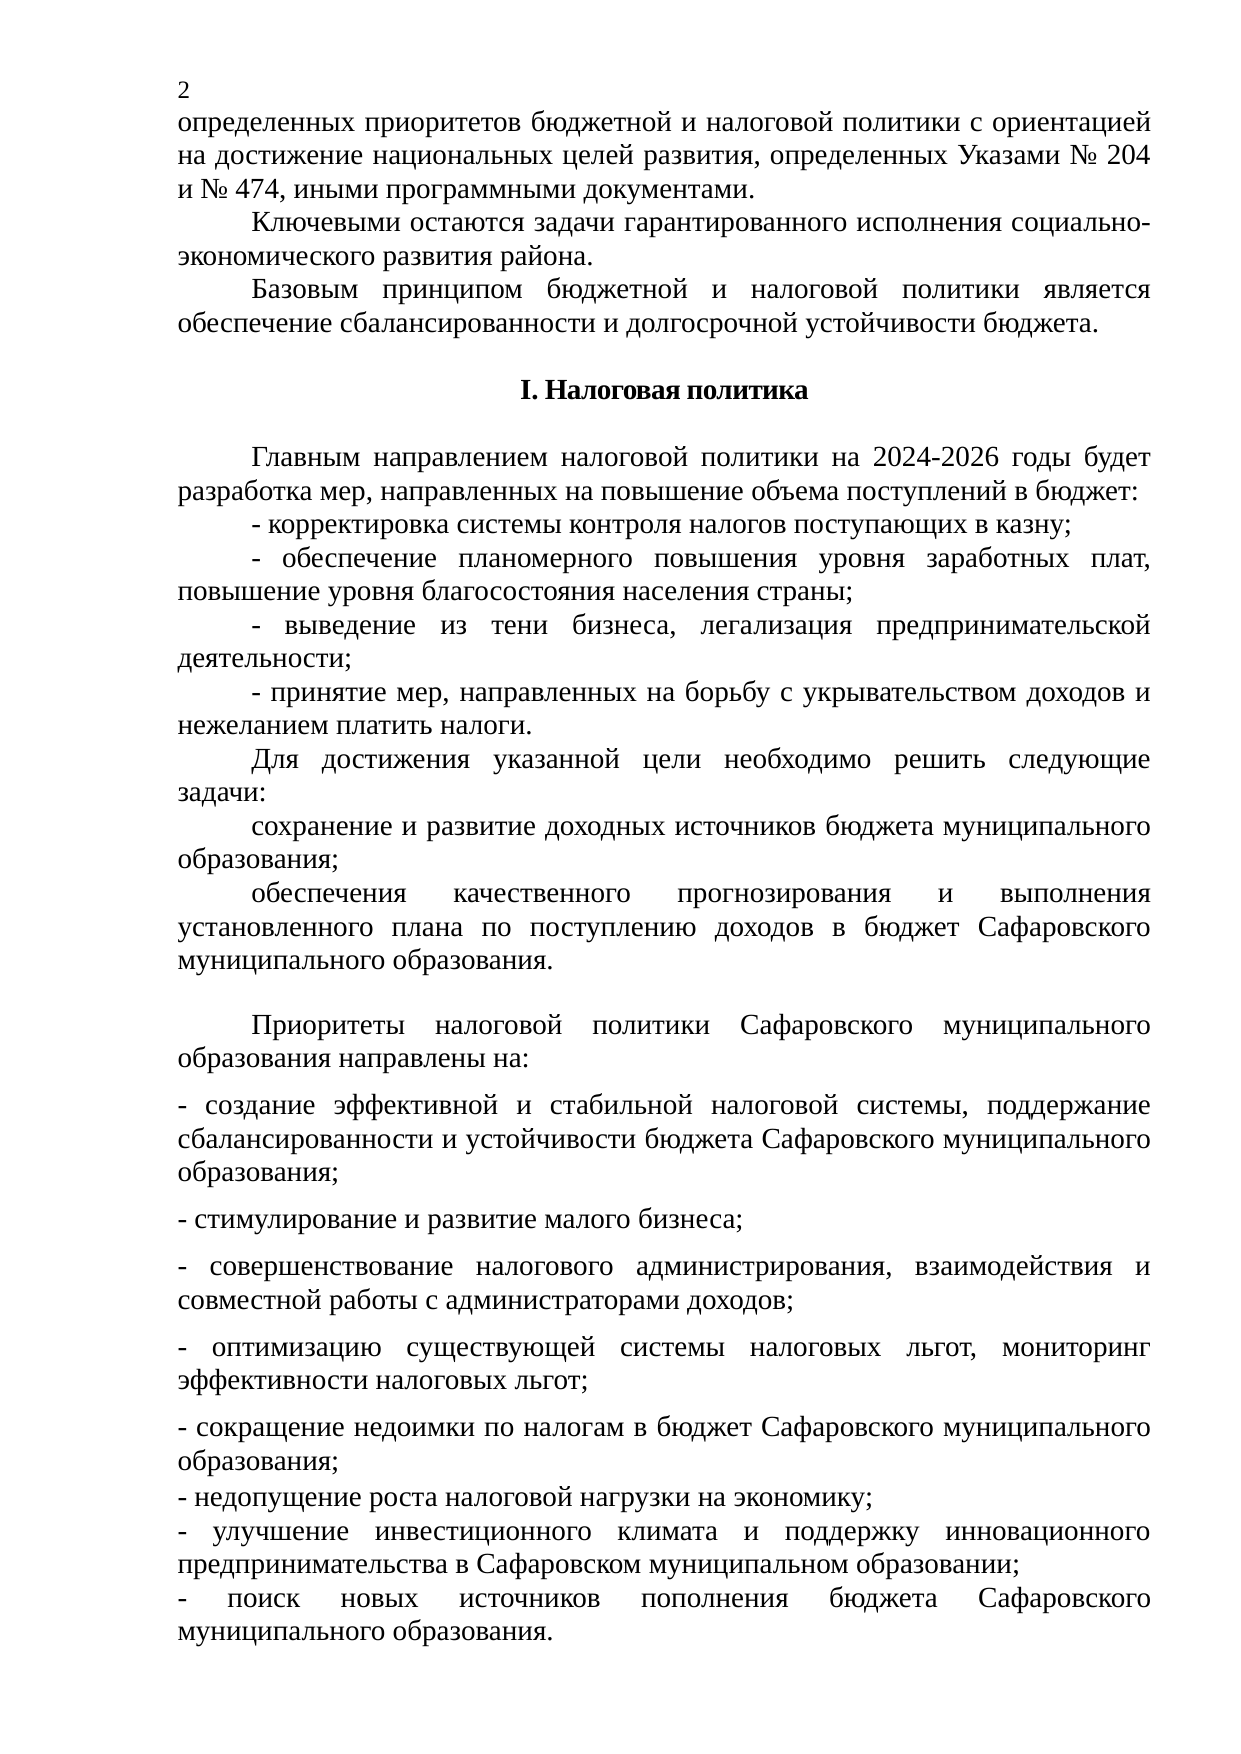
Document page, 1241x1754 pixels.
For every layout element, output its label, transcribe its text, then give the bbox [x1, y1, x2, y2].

text Базовым принципом бюджетной и налоговой политики является обеспечение сбалансированности и долгосрочной устойчивости бюджета. [177, 271, 1152, 338]
text - стимулирование и развитие малого бизнеса; [177, 1201, 1152, 1235]
text - принятие мер, направленных на борьбу с укрывательством доходов и нежеланием платить налоги. [177, 674, 1152, 741]
text Главным направлением налоговой политики на 2024-2026 годы будет разработка мер, направленных на повышение объема поступлений в бюджет: [177, 439, 1152, 506]
text - сокращение недоимки по налогам в бюджет Сафаровского муниципального образования; [177, 1409, 1152, 1476]
text Ключевыми остаются задачи гарантированного исполнения социально-экономического развития района. [177, 204, 1152, 271]
text - оптимизацию существующей системы налоговых льгот, мониторинг эффективности налоговых льгот; [177, 1329, 1152, 1396]
text - обеспечение планомерного повышения уровня заработных плат, повышение уровня благосостояния населения страны; [177, 540, 1152, 607]
text - совершенствование налогового администрирования, взаимодействия и совместной работы с администраторами доходов; [177, 1248, 1152, 1315]
text обеспечения качественного прогнозирования и выполнения установленного плана по поступлению доходов в бюджет Сафаровского муниципального образования. [177, 875, 1152, 976]
text - недопущение роста налоговой нагрузки на экономику; [177, 1479, 1152, 1513]
text - улучшение инвестиционного климата и поддержку инновационного предпринимательства в Сафаровском муниципальном образовании; [177, 1513, 1152, 1580]
text сохранение и развитие доходных источников бюджета муниципального образования; [177, 808, 1152, 875]
text I. Налоговая политика [177, 372, 1152, 406]
text - выведение из тени бизнеса, легализация предпринимательской деятельности; [177, 607, 1152, 674]
text - поиск новых источников пополнения бюджета Сафаровского муниципального образования. [177, 1580, 1152, 1647]
text - корректировка системы контроля налогов поступающих в казну; [177, 506, 1152, 540]
text определенных приоритетов бюджетной и налоговой политики с ориентацией на достижение национальных целей развития, определенных Указами № 204 и № 474, иными программными документами. [177, 104, 1152, 204]
text Приоритеты налоговой политики Сафаровского муниципального образования направлены на: [177, 1007, 1152, 1074]
text - создание эффективной и стабильной налоговой системы, поддержание сбалансированности и устойчивости бюджета Сафаровского муниципального образования; [177, 1087, 1152, 1188]
text Для достижения указанной цели необходимо решить следующие задачи: [177, 741, 1152, 808]
